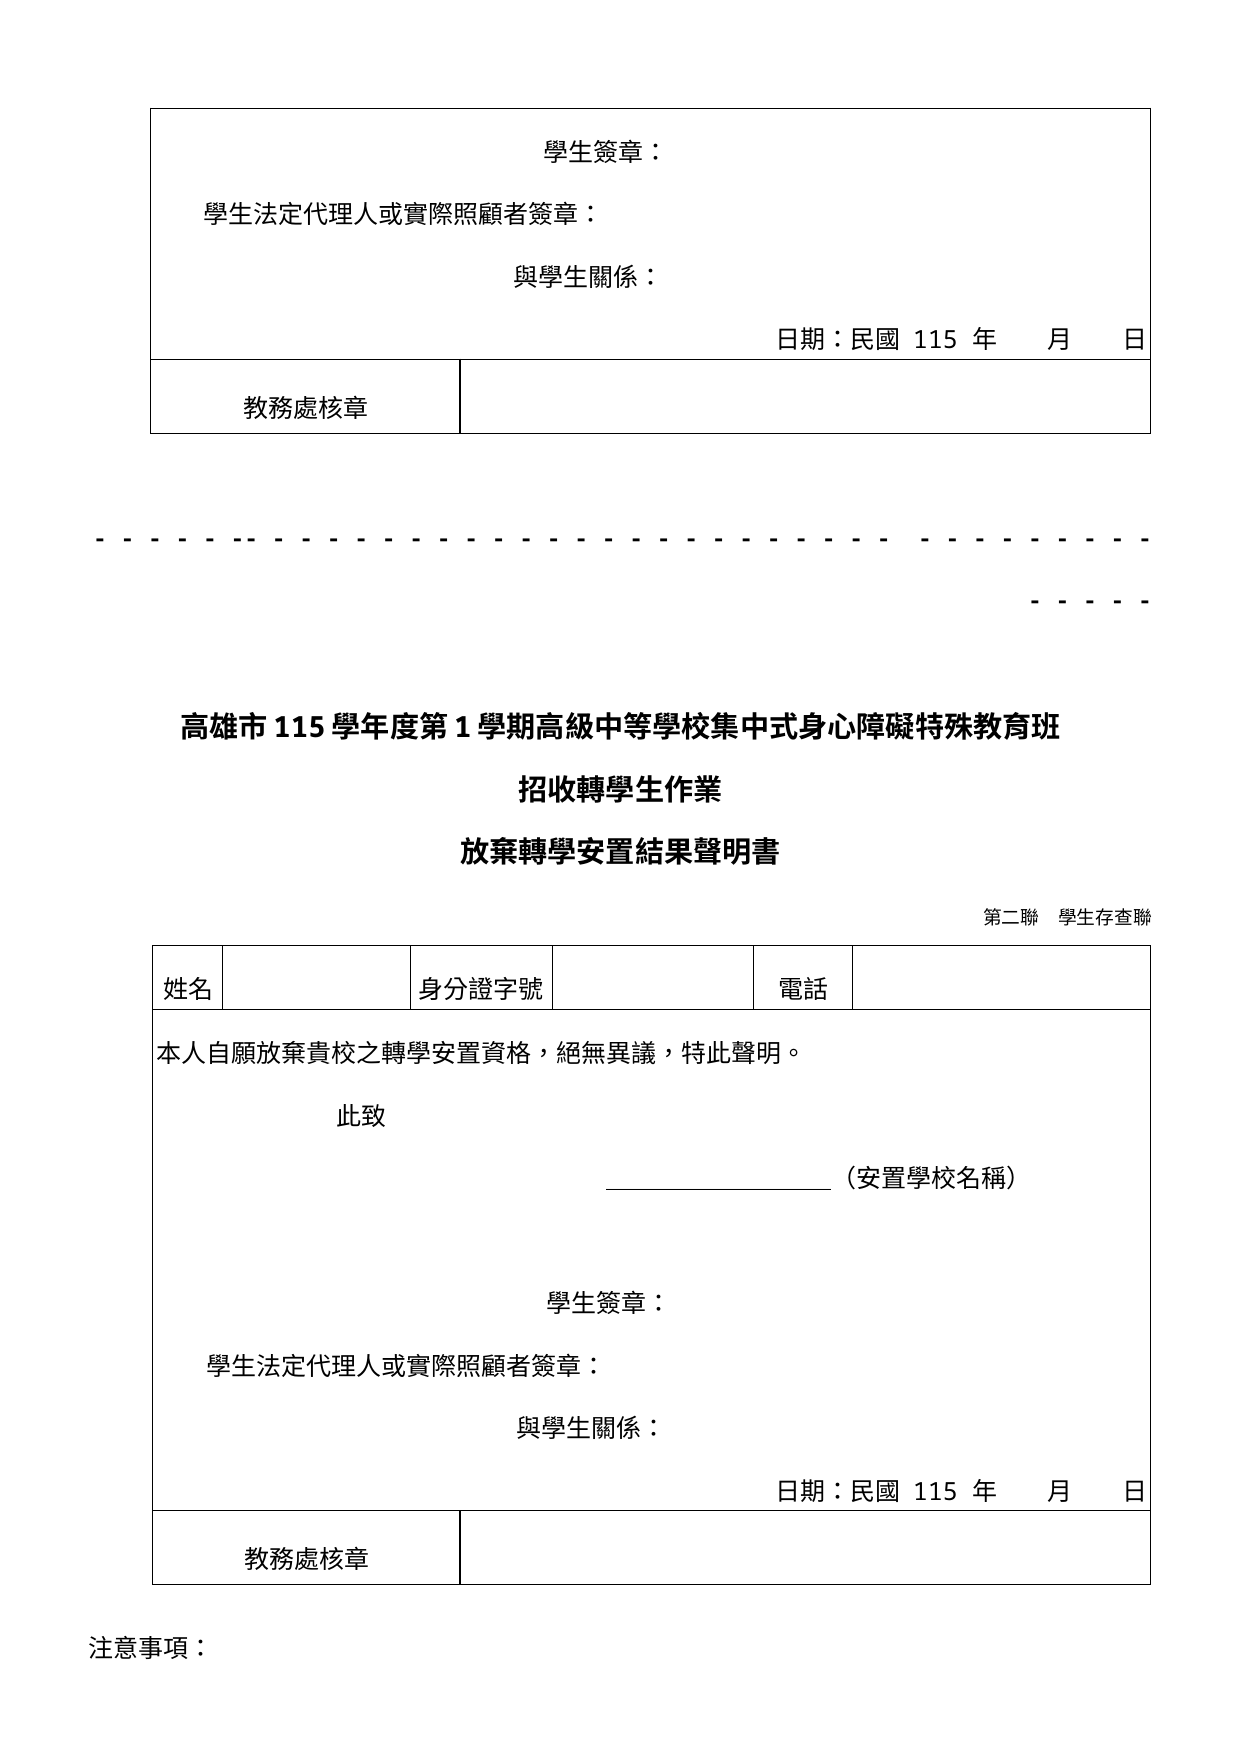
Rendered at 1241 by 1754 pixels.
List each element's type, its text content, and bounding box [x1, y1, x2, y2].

text 注意事項： [89, 1605, 1152, 1667]
table_header 姓名 [153, 946, 222, 1009]
text - - - - - -- - - - - - - - - - - - - - - - - - - - - - - - - - - - - - - - - - - - - - [89, 496, 1152, 621]
table_header [223, 946, 410, 1009]
table_header 電話 [754, 946, 852, 1009]
table_header 身分證字號 [411, 946, 552, 1009]
table_cell [461, 360, 1150, 432]
table_header [853, 946, 1150, 1009]
table_cell 教務處核章 [153, 1511, 459, 1584]
table_cell 學生簽章： 學生法定代理人或實際照顧者簽章： 與學生關係： 日期：民國 115 年 月 日 [151, 109, 1150, 358]
text 第二聯 學生存查聯 [126, 875, 1152, 937]
table_cell [461, 1511, 1150, 1584]
table_cell 教務處核章 [151, 360, 459, 432]
table_header [553, 946, 753, 1009]
table_cell 本人自願放棄貴校之轉學安置資格，絕無異議，特此聲明。 此致 ＿＿＿＿＿＿＿＿＿（安置學校名稱） 學生簽章： 學生法定代理人或實際照顧者簽章： 與學生關係： 日期：民國 115 年 月 日 [153, 1010, 1150, 1510]
text 放棄轉學安置結果聲明書 [89, 808, 1152, 871]
text 招收轉學生作業 [89, 746, 1152, 808]
text 高雄市115學年度第1學期高級中等學校集中式身心障礙特殊教育班 [89, 683, 1152, 746]
